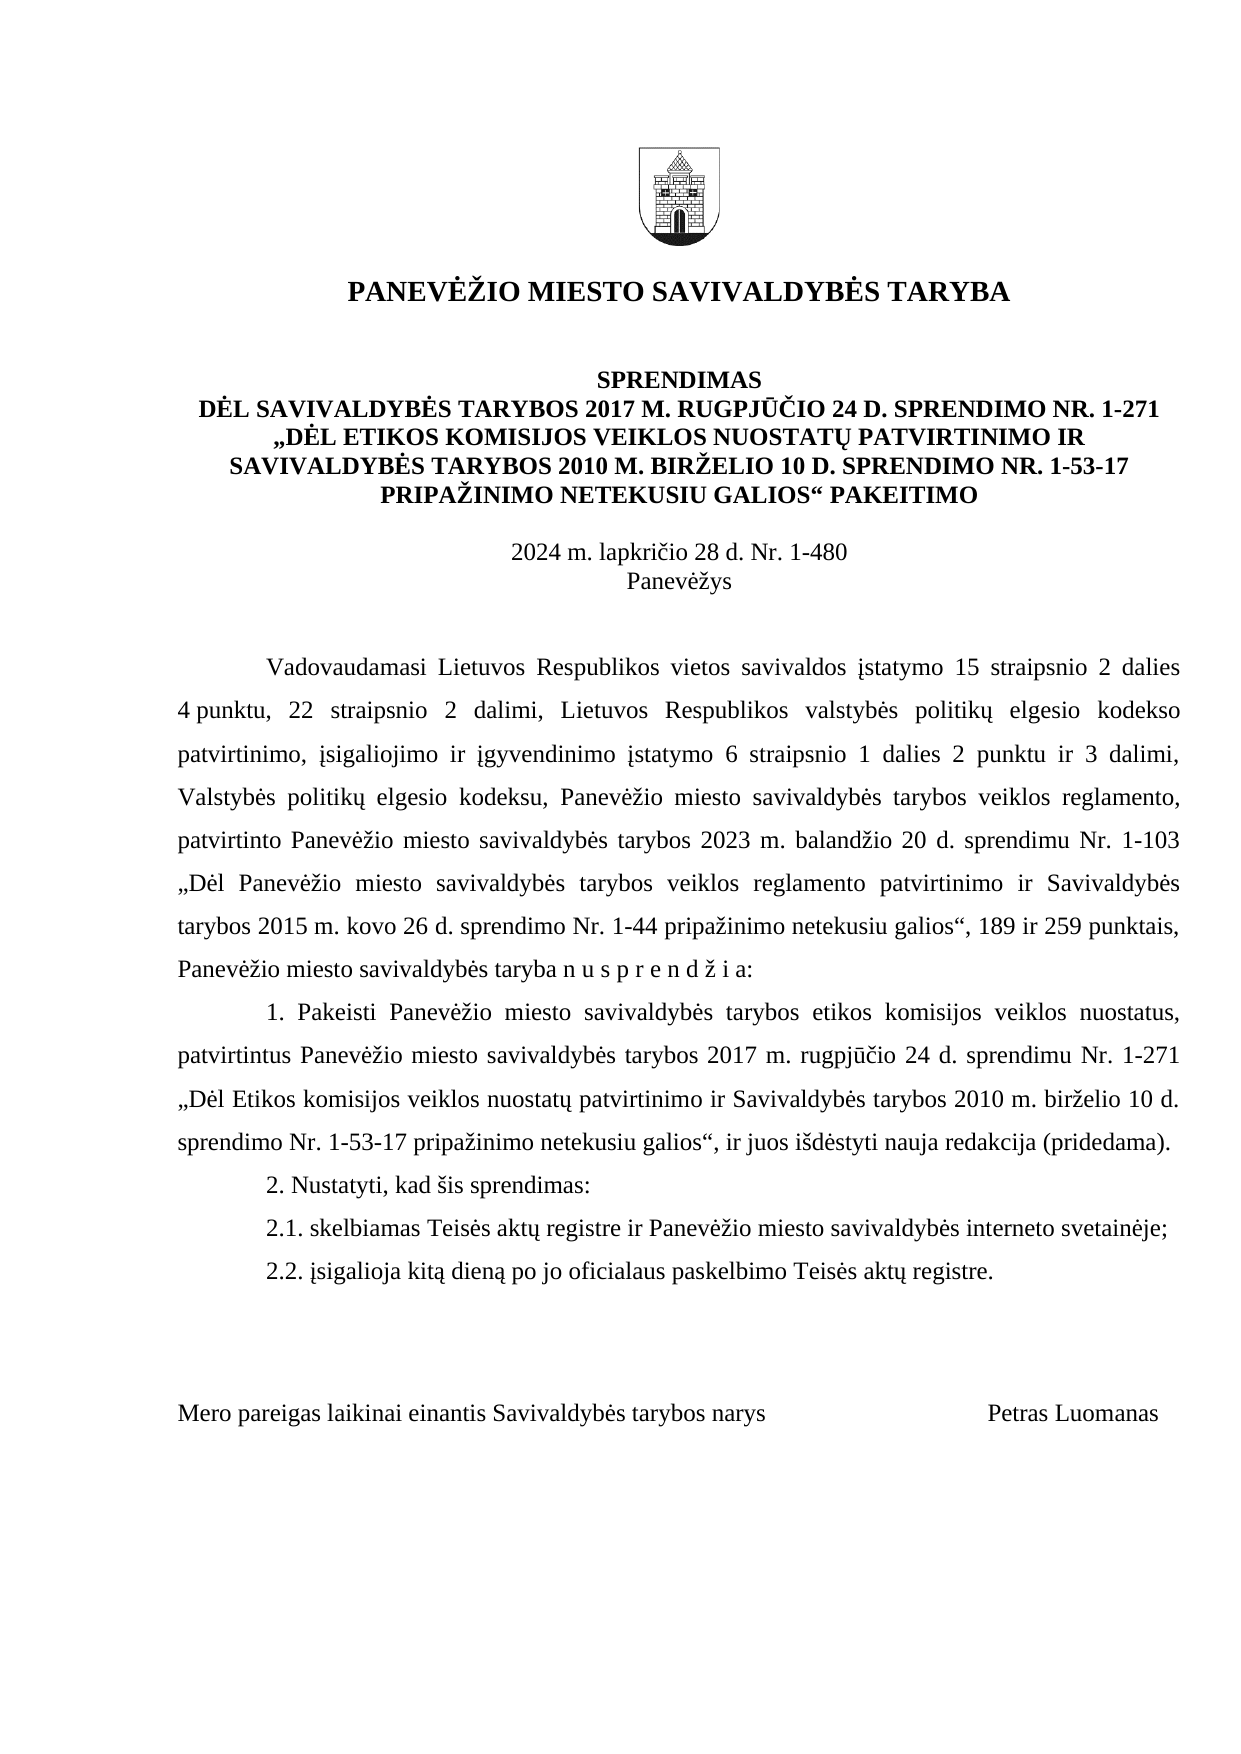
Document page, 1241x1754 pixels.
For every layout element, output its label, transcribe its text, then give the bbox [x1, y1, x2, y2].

text Vadovaudamasi Lietuvos Respublikos vietos savivaldos įstatymo 15 straipsnio 2 dalies 4 punktu, 22 straipsnio 2 dalimi, Lietuvos Respublikos valstybės politikų elgesio kodekso patvirtinimo, įsigaliojimo ir įgyvendinimo įstatymo 6 straipsnio 1 dalies 2 punktu ir 3 dalimi, Valstybės politikų elgesio kodeksu, Panevėžio miesto savivaldybės tarybos veiklos reglamento, patvirtinto Panevėžio miesto savivaldybės tarybos 2023 m. balandžio 20 d. sprendimu Nr. 1-103 „Dėl Panevėžio miesto savivaldybės tarybos veiklos reglamento patvirtinimo ir Savivaldybės tarybos 2015 m. kovo 26 d. sprendimo Nr. 1-44 pripažinimo netekusiu galios“, 189 ir 259 punktais, Panevėžio miesto savivaldybės taryba n u s p r e n d ž i a: [177, 652, 1181, 983]
text DĖL SAVIVALDYBĖS TARYBOS 2017 M. RUGPJŪČIO 24 D. SPRENDIMO NR. 1-271 „DĖL ETIKOS KOMISIJOS VEIKLOS NUOSTATŲ PATVIRTINIMO IR SAVIVALDYBĖS TARYBOS 2010 M. BIRŽELIO 10 D. SPRENDIMO NR. 1-53-17 PRIPAŽINIMO NETEKUSIU GALIOS“ PAKEITIMO [177, 394, 1181, 509]
subtitle SPRENDIMAS [177, 365, 1181, 394]
subtitle Panevėžys [177, 566, 1181, 595]
text 2.1. skelbiamas Teisės aktų registre ir Panevėžio miesto savivaldybės interneto svetainėje; [177, 1213, 1181, 1242]
text 2.2. įsigalioja kitą dieną po jo oficialaus paskelbimo Teisės aktų registre. [177, 1256, 1181, 1285]
text 1. Pakeisti Panevėžio miesto savivaldybės tarybos etikos komisijos veiklos nuostatus, patvirtintus Panevėžio miesto savivaldybės tarybos 2017 m. rugpjūčio 24 d. sprendimu Nr. 1-271 „Dėl Etikos komisijos veiklos nuostatų patvirtinimo ir Savivaldybės tarybos 2010 m. birželio 10 d. sprendimo Nr. 1-53-17 pripažinimo netekusiu galios“, ir juos išdėstyti nauja redakcija (pridedama). [177, 997, 1181, 1156]
text 2. Nustatyti, kad šis sprendimas: [177, 1170, 1181, 1199]
text Mero pareigas laikinai einantis Savivaldybės tarybos narys Petras Luomanas [177, 1398, 1181, 1427]
text 2024 m. lapkričio 28 d. Nr. 1-480 [177, 537, 1181, 566]
text PANEVĖŽIO MIESTO SAVIVALDYBĖS TARYBA [177, 274, 1181, 307]
